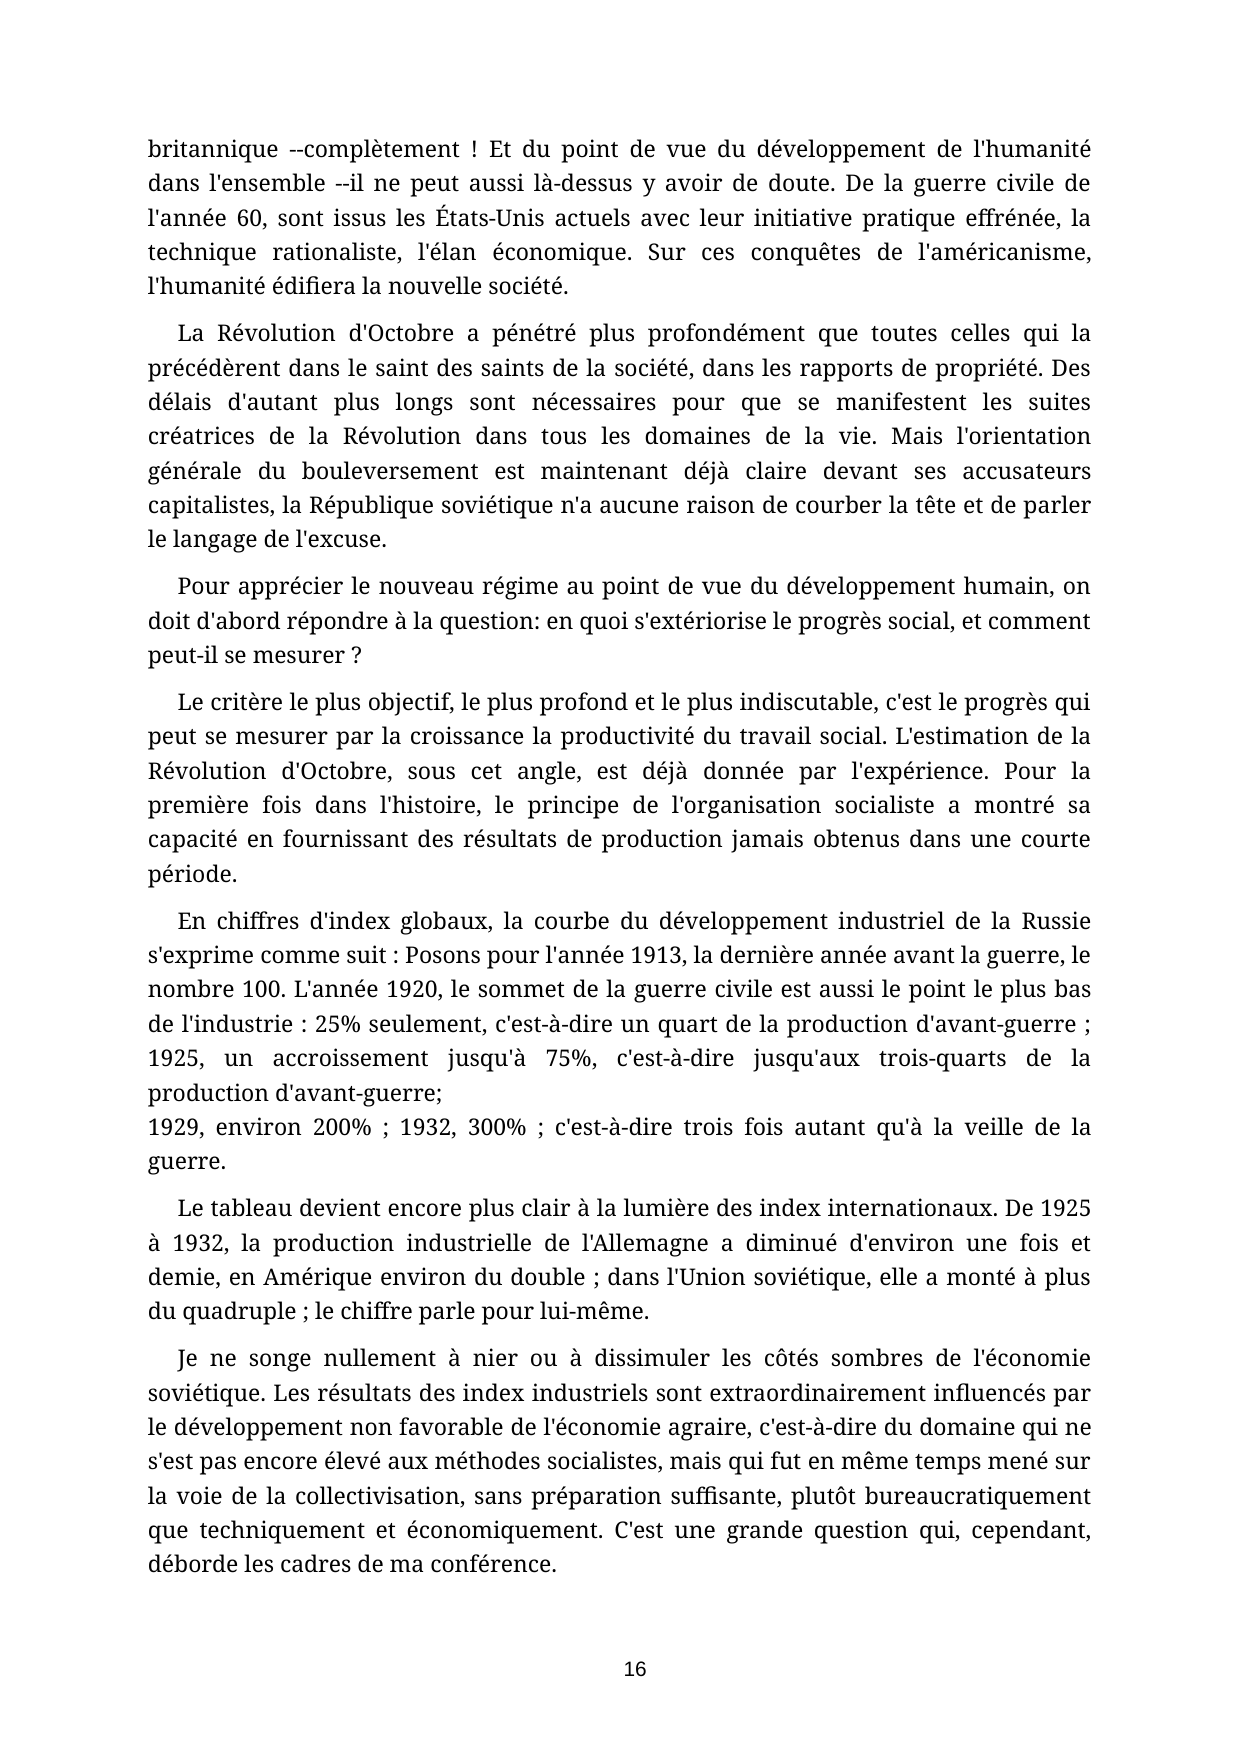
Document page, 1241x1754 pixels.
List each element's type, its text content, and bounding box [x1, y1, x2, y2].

text 1929, environ 200% ; 1932, 300% ; c'est-à-dire trois fois autant qu'à la veille de la guerre. [148, 1111, 1093, 1177]
text Pour apprécier le nouveau régime au point de vue du développement humain, on doit d'abord répondre à la question: en quoi s'extériorise le progrès social, et comment peut-il se mesurer ? [148, 570, 1093, 670]
text Le tableau devient encore plus clair à la lumière des index internationaux. De 1925 à 1932, la production industrielle de l'Allemagne a diminué d'environ une fois et demie, en Amérique environ du double ; dans l'Union soviétique, elle a monté à plus du quadruple ; le chiffre parle pour lui-même. [148, 1192, 1093, 1327]
text En chiffres d'index globaux, la courbe du développement industriel de la Russie s'exprime comme suit : Posons pour l'année 1913, la dernière année avant la guerre, le nombre 100. L'année 1920, le sommet de la guerre civile est aussi le point le plus bas de l'industrie : 25% seulement, c'est-à-dire un quart de la production d'avant-guerre ; 1925, un accroissement jusqu'à 75%, c'est-à-dire jusqu'aux trois-quarts de la production d'avant-guerre; [148, 905, 1093, 1108]
text Le critère le plus objectif, le plus profond et le plus indiscutable, c'est le progrès qui peut se mesurer par la croissance la productivité du travail social. L'estimation de la Révolution d'Octobre, sous cet angle, est déjà donnée par l'expérience. Pour la première fois dans l'histoire, le principe de l'organisation socialiste a montré sa capacité en fournissant des résultats de production jamais obtenus dans une courte période. [148, 686, 1093, 889]
text Je ne songe nullement à nier ou à dissimuler les côtés sombres de l'économie soviétique. Les résultats des index industriels sont extraordinairement influencés par le développement non favorable de l'économie agraire, c'est-à-dire du domaine qui ne s'est pas encore élevé aux méthodes socialistes, mais qui fut en même temps mené sur la voie de la collectivisation, sans préparation suffisante, plutôt bureaucratiquement que techniquement et économiquement. C'est une grande question qui, cependant, déborde les cadres de ma conférence. [148, 1342, 1093, 1580]
text britannique --complètement ! Et du point de vue du développement de l'humanité dans l'ensemble --il ne peut aussi là-dessus y avoir de doute. De la guerre civile de l'année 60, sont issus les États-Unis actuels avec leur initiative pratique effrénée, la technique rationaliste, l'élan économique. Sur ces conquêtes de l'américanisme, l'humanité édifiera la nouvelle société. [148, 133, 1093, 302]
text La Révolution d'Octobre a pénétré plus profondément que toutes celles qui la précédèrent dans le saint des saints de la société, dans les rapports de propriété. Des délais d'autant plus longs sont nécessaires pour que se manifestent les suites créatrices de la Révolution dans tous les domaines de la vie. Mais l'orientation générale du bouleversement est maintenant déjà claire devant ses accusateurs capitalistes, la République soviétique n'a aucune raison de courber la tête et de parler le langage de l'excuse. [148, 317, 1093, 555]
